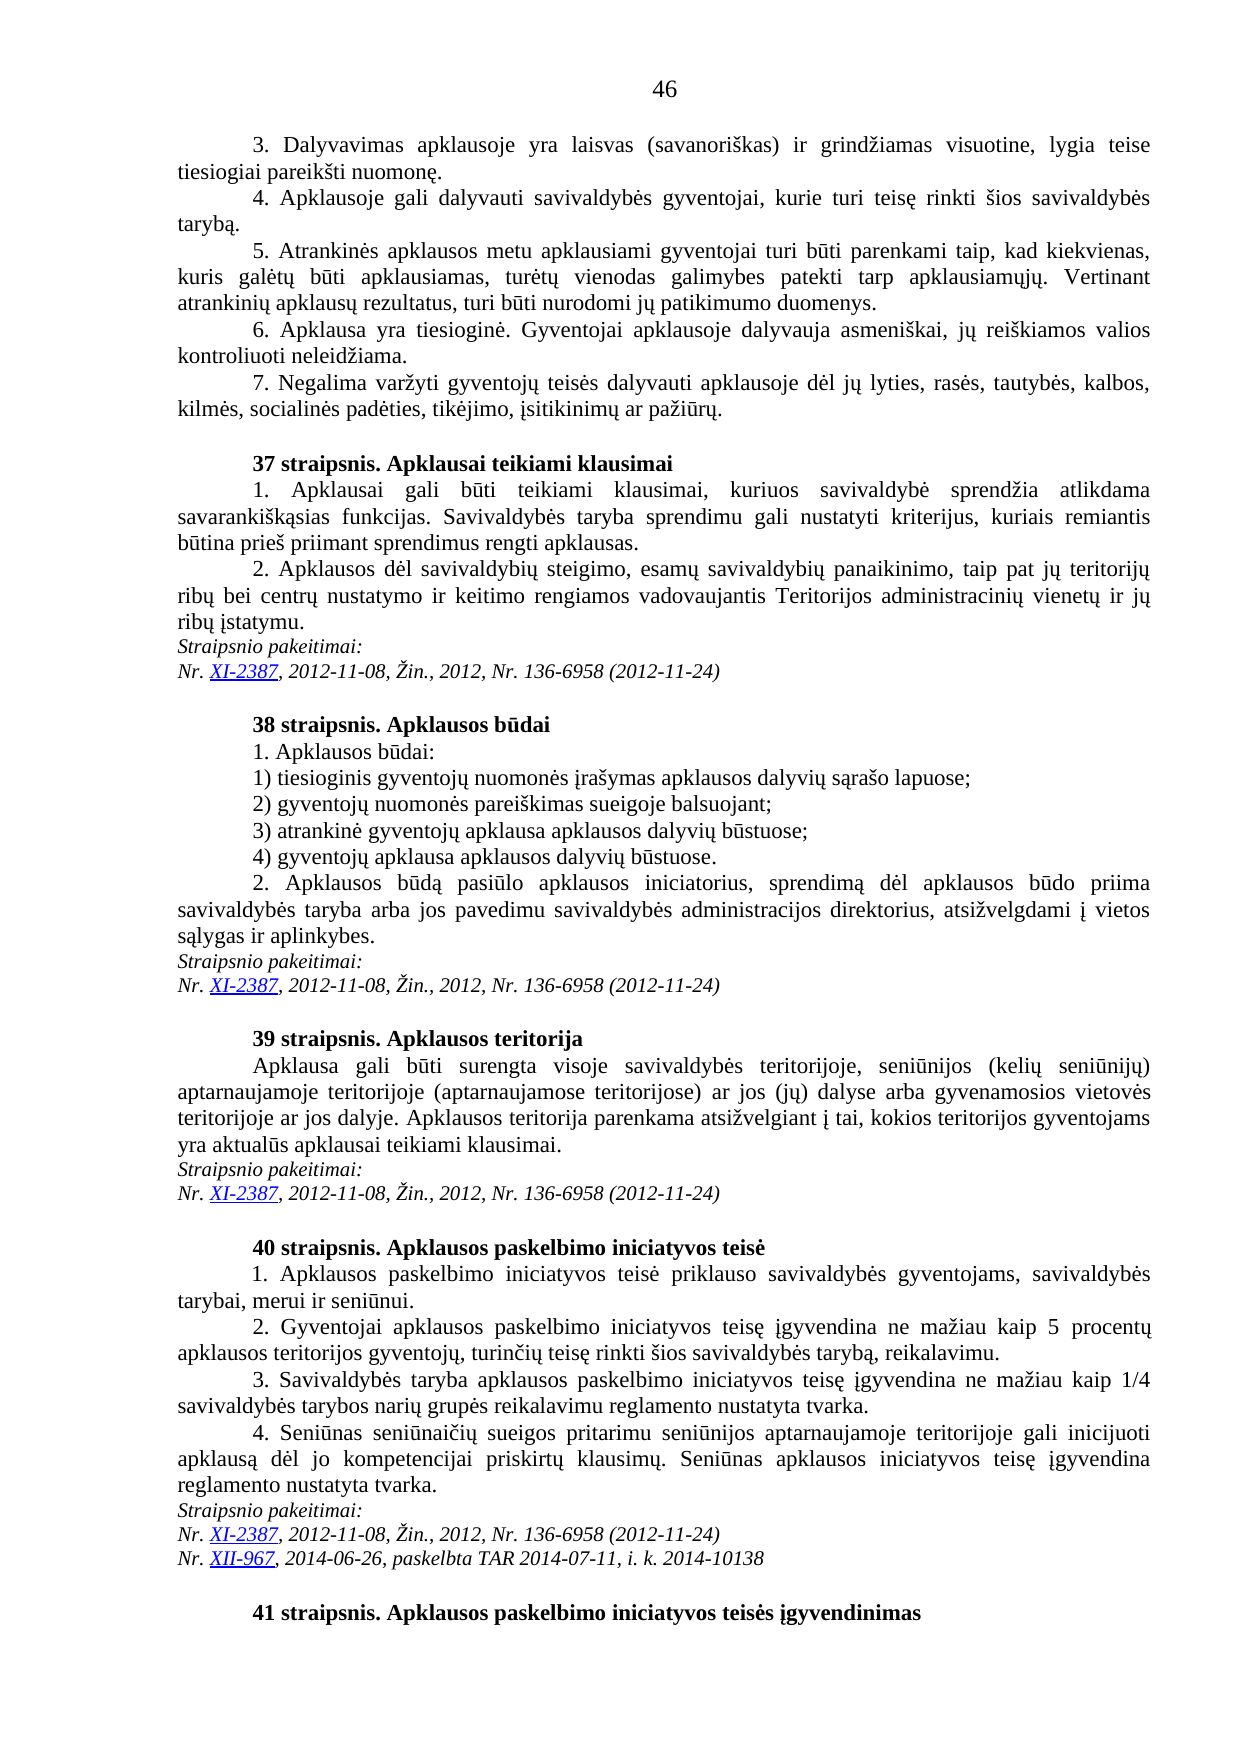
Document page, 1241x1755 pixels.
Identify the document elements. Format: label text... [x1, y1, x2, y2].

text 40 straipsnis. Apklausos paskelbimo iniciatyvos teisė [177, 1234, 1152, 1260]
text 1. Apklausai gali būti teikiami klausimai, kuriuos savivaldybė sprendžia atlikdama savarankiškąsias funkcijas. Savivaldybės taryba sprendimu gali nustatyti kriterijus, kuriais remiantis būtina prieš priimant sprendimus rengti apklausas. [177, 476, 1152, 555]
text Nr. XI-2387, 2012-11-08, Žin., 2012, Nr. 136-6958 (2012-11-24) [177, 1522, 1152, 1546]
text 4. Seniūnas seniūnaičių sueigos pritarimu seniūnijos aptarnaujamoje teritorijoje gali inicijuoti apklausą dėl jo kompetencijai priskirtų klausimų. Seniūnas apklausos iniciatyvos teisę įgyvendina reglamento nustatyta tvarka. [177, 1418, 1152, 1498]
text Straipsnio pakeitimai: [177, 634, 1152, 658]
text 39 straipsnis. Apklausos teritorija [177, 1025, 1152, 1052]
text 2) gyventojų nuomonės pareiškimas sueigoje balsuojant; [177, 790, 1152, 817]
text 2. Apklausos būdą pasiūlo apklausos iniciatorius, sprendimą dėl apklausos būdo priima savivaldybės taryba arba jos pavedimu savivaldybės administracijos direktorius, atsižvelgdami į vietos sąlygas ir aplinkybes. [177, 869, 1152, 948]
text 1) tiesioginis gyventojų nuomonės įrašymas apklausos dalyvių sąrašo lapuose; [177, 764, 1152, 790]
text 38 straipsnis. Apklausos būdai [177, 711, 1152, 738]
text 7. Negalima varžyti gyventojų teisės dalyvauti apklausoje dėl jų lyties, rasės, tautybės, kalbos, kilmės, socialinės padėties, tikėjimo, įsitikinimų ar pažiūrų. [177, 368, 1152, 421]
text Nr. XI-2387, 2012-11-08, Žin., 2012, Nr. 136-6958 (2012-11-24) [177, 1181, 1152, 1205]
text 3. Dalyvavimas apklausoje yra laisvas (savanoriškas) ir grindžiamas visuotine, lygia teise tiesiogiai pareikšti nuomonę. [177, 131, 1152, 184]
text Apklausa gali būti surengta visoje savivaldybės teritorijoje, seniūnijos (kelių seniūnijų) aptarnaujamoje teritorijoje (aptarnaujamose teritorijose) ar jos (jų) dalyse arba gyvenamosios vietovės teritorijoje ar jos dalyje. Apklausos teritorija parenkama atsižvelgiant į tai, kokios teritorijos gyventojams yra aktualūs apklausai teikiami klausimai. [177, 1052, 1152, 1157]
text 5. Atrankinės apklausos metu apklausiami gyventojai turi būti parenkami taip, kad kiekvienas, kuris galėtų būti apklausiamas, turėtų vienodas galimybes patekti tarp apklausiamųjų. Vertinant atrankinių apklausų rezultatus, turi būti nurodomi jų patikimumo duomenys. [177, 237, 1152, 316]
text 1. Apklausos būdai: [177, 738, 1152, 764]
text 4. Apklausoje gali dalyvauti savivaldybės gyventojai, kurie turi teisę rinkti šios savivaldybės tarybą. [177, 184, 1152, 237]
text Nr. XII-967, 2014-06-26, paskelbta TAR 2014-07-11, i. k. 2014-10138 [177, 1546, 1152, 1570]
text 2. Gyventojai apklausos paskelbimo iniciatyvos teisę įgyvendina ne mažiau kaip 5 procentų apklausos teritorijos gyventojų, turinčių teisę rinkti šios savivaldybės tarybą, reikalavimu. [177, 1313, 1152, 1366]
text 1. Apklausos paskelbimo iniciatyvos teisė priklauso savivaldybės gyventojams, savivaldybės tarybai, merui ir seniūnui. [177, 1260, 1152, 1313]
text 37 straipsnis. Apklausai teikiami klausimai [177, 450, 1152, 476]
text 4) gyventojų apklausa apklausos dalyvių būstuose. [177, 843, 1152, 869]
text 6. Apklausa yra tiesioginė. Gyventojai apklausoje dalyvauja asmeniškai, jų reiškiamos valios kontroliuoti neleidžiama. [177, 316, 1152, 368]
text Straipsnio pakeitimai: [177, 948, 1152, 973]
text 41 straipsnis. Apklausos paskelbimo iniciatyvos teisės įgyvendinimas [177, 1598, 1152, 1625]
text Straipsnio pakeitimai: [177, 1498, 1152, 1522]
text Straipsnio pakeitimai: [177, 1157, 1152, 1181]
text 3) atrankinė gyventojų apklausa apklausos dalyvių būstuose; [177, 817, 1152, 843]
text Nr. XI-2387, 2012-11-08, Žin., 2012, Nr. 136-6958 (2012-11-24) [177, 973, 1152, 997]
text Nr. XI-2387, 2012-11-08, Žin., 2012, Nr. 136-6958 (2012-11-24) [177, 658, 1152, 683]
text 3. Savivaldybės taryba apklausos paskelbimo iniciatyvos teisę įgyvendina ne mažiau kaip 1/4 savivaldybės tarybos narių grupės reikalavimu reglamento nustatyta tvarka. [177, 1366, 1152, 1418]
text 2. Apklausos dėl savivaldybių steigimo, esamų savivaldybių panaikinimo, taip pat jų teritorijų ribų bei centrų nustatymo ir keitimo rengiamos vadovaujantis Teritorijos administracinių vienetų ir jų ribų įstatymu. [177, 555, 1152, 634]
